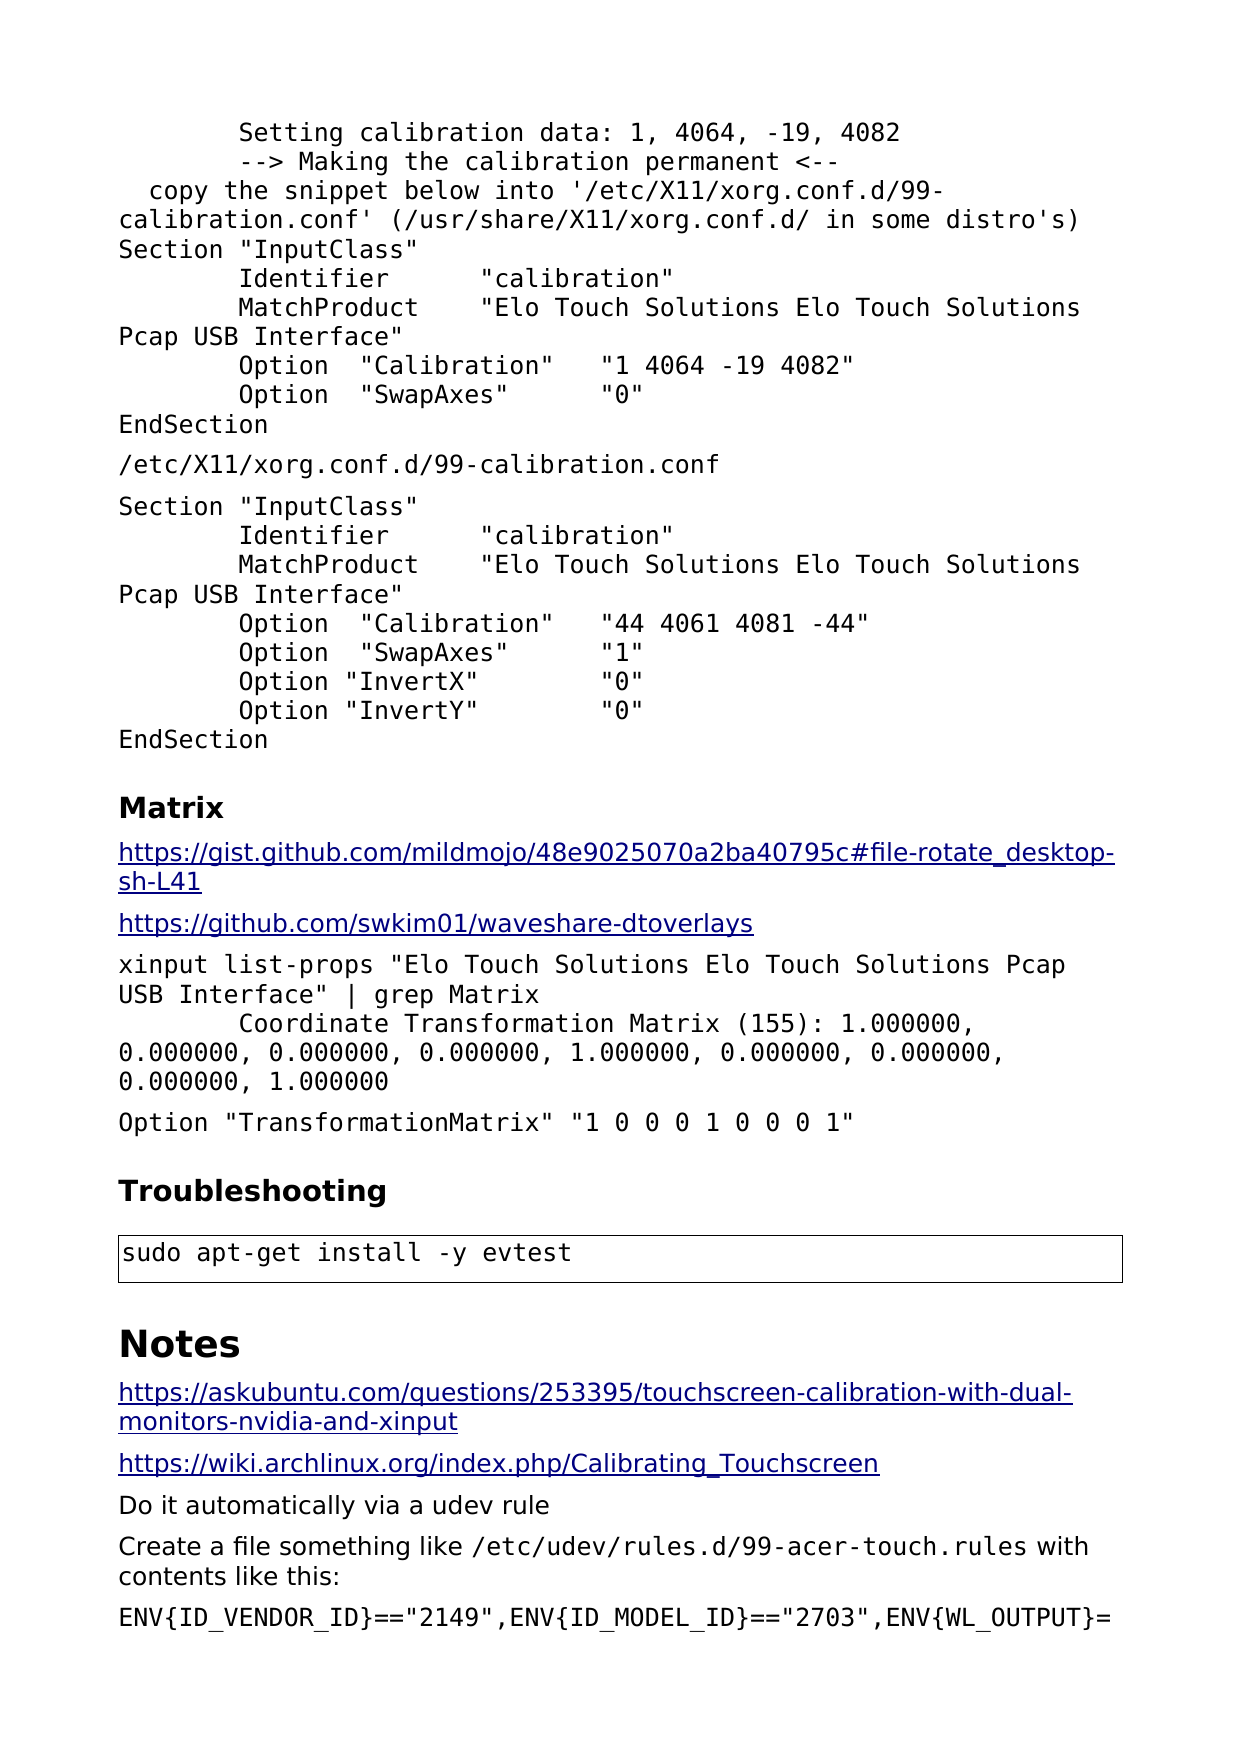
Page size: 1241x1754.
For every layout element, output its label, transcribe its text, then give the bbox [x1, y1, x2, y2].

text xinput list-props "Elo Touch Solutions Elo Touch Solutions Pcap USB Interface" | grep Matrix Coordinate Transformation Matrix (155): 1.000000, 0.000000, 0.000000, 0.000000, 1.000000, 0.000000, 0.000000, 0.000000, 1.000000 [118, 951, 1122, 1096]
text Create a file something like /etc/udev/rules.d/99-acer-touch.rules with contents like this: [118, 1532, 1122, 1591]
text Do it automatically via a udev rule [118, 1491, 1122, 1520]
subtitle Troubleshooting [118, 1174, 1122, 1208]
subtitle Notes [118, 1322, 1122, 1366]
table_header sudo apt-get install -y evtest [119, 1236, 1122, 1282]
text Option "TransformationMatrix" "1 0 0 0 1 0 0 0 1" [118, 1108, 1122, 1137]
text ENV{ID_VENDOR_ID}=="2149",ENV{ID_MODEL_ID}=="2703",ENV{WL_OUTPUT}= [118, 1603, 1122, 1632]
text https://askubuntu.com/questions/253395/touchscreen-calibration-with-dual-monitors-nvidia-and-xinput [118, 1378, 1122, 1437]
subtitle Matrix [118, 792, 1122, 826]
text https://wiki.archlinux.org/index.php/Calibrating_Touchscreen [118, 1449, 1122, 1478]
text https://gist.github.com/mildmojo/48e9025070a2ba40795c#file-rotate_desktop-sh-L41 [118, 838, 1122, 896]
text /etc/X11/xorg.conf.d/99-calibration.conf [118, 451, 1122, 480]
text Section "InputClass" Identifier "calibration" MatchProduct "Elo Touch Solutions Elo Touch Solutions Pcap USB Interface" Option "Calibration" "44 4061 4081 -44" Option "SwapAxes" "1" Option "InvertX" "0" Option "InvertY" "0" EndSection [118, 492, 1122, 755]
text Setting calibration data: 1, 4064, -19, 4082 --> Making the calibration permanent <-- copy the snippet below into '/etc/X11/xorg.conf.d/99-calibration.conf' (/usr/share/X11/xorg.conf.d/ in some distro's) Section "InputClass" Identifier "calibration" MatchProduct "Elo Touch Solutions Elo Touch Solutions Pcap USB Interface" Option "Calibration" "1 4064 -19 4082" Option "SwapAxes" "0" EndSection [118, 118, 1122, 439]
text https://github.com/swkim01/waveshare-dtoverlays [118, 909, 1122, 938]
